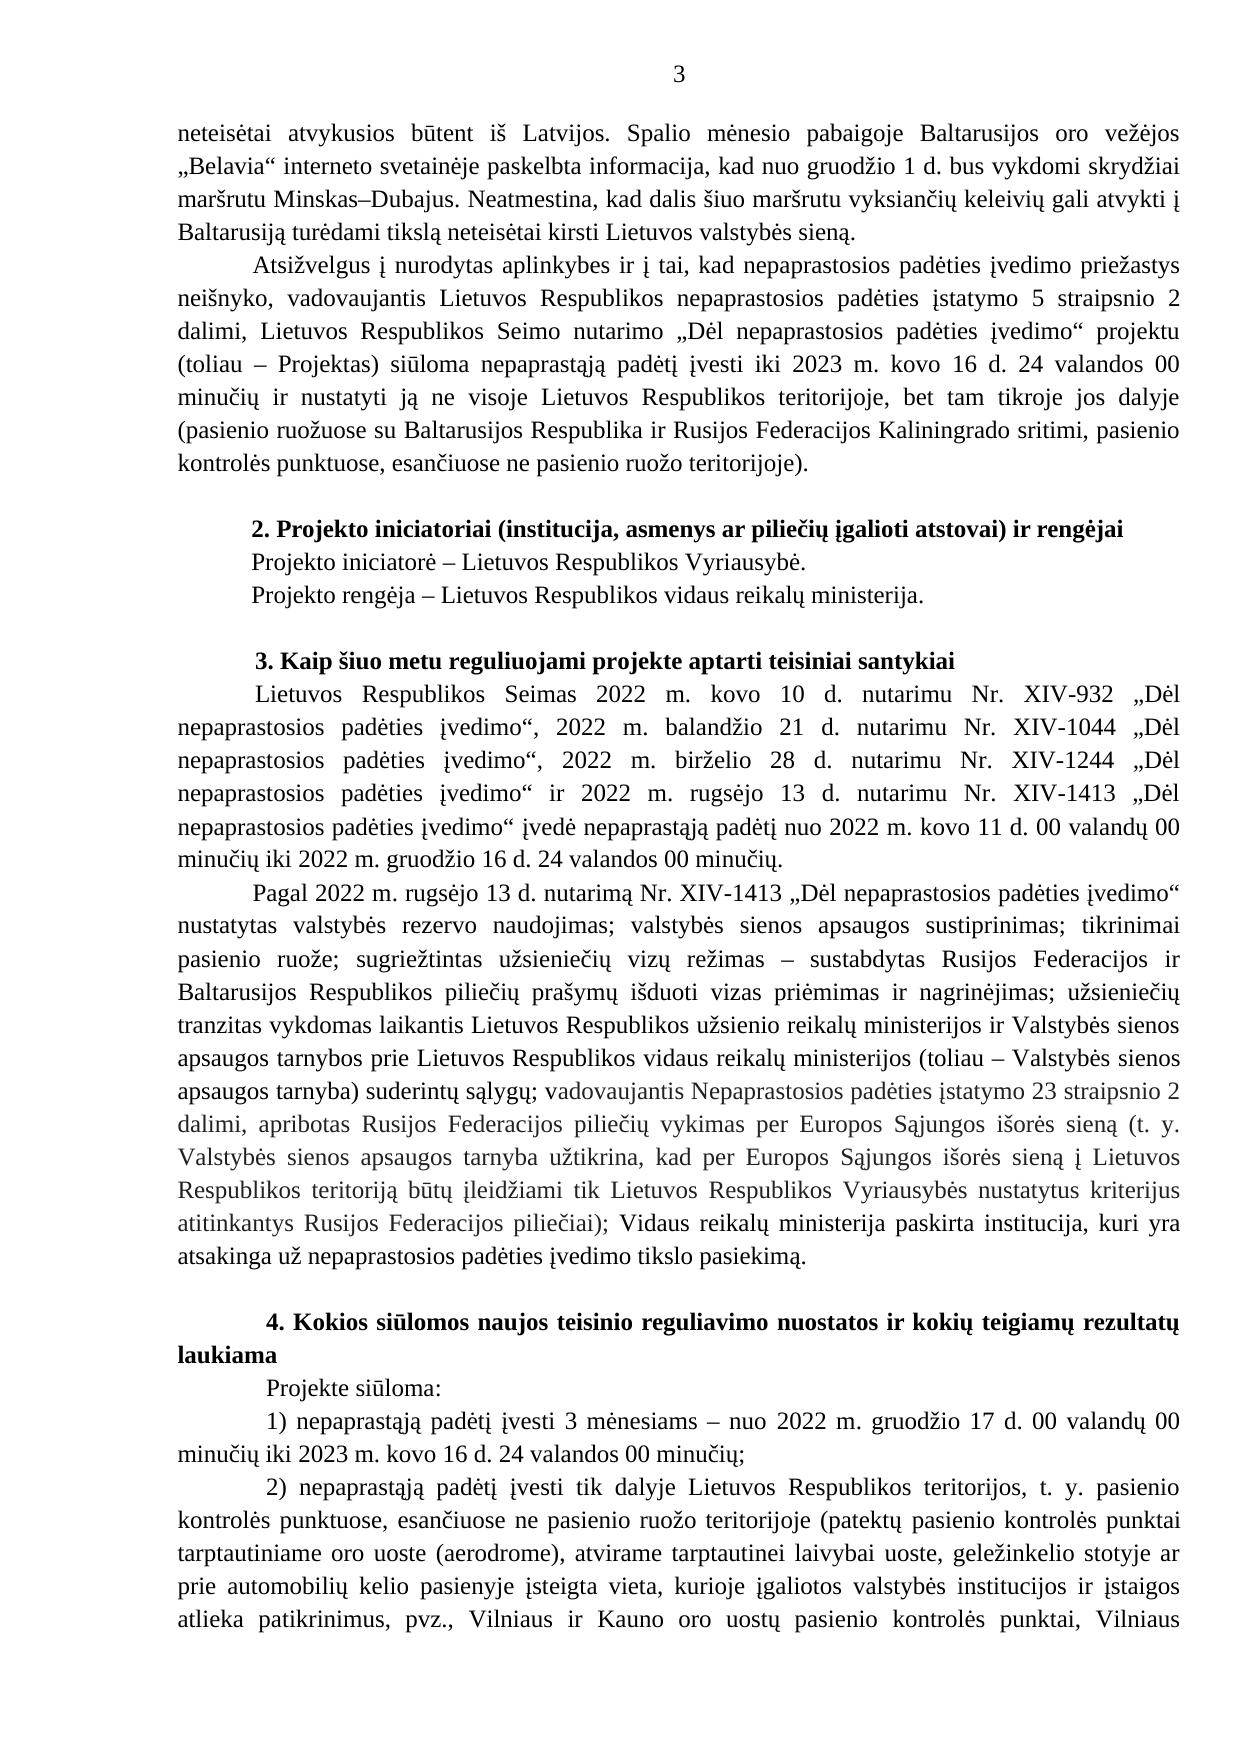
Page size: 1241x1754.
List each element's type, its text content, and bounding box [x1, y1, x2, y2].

text Projekto iniciatorė – Lietuvos Respublikos Vyriausybė. [177, 547, 1181, 576]
text 2) nepaprastąją padėtį įvesti tik dalyje Lietuvos Respublikos teritorijos, t. y. pasienio kontrolės punktuose, esančiuose ne pasienio ruožo teritorijoje (patektų pasienio kontrolės punktai tarptautiniame oro uoste (aerodrome), atvirame tarptautinei laivybai uoste, geležinkelio stotyje ar prie automobilių kelio pasienyje įsteigta vieta, kurioje įgaliotos valstybės institucijos ir įstaigos atlieka patikrinimus, pvz., Vilniaus ir Kauno oro uostų pasienio kontrolės punktai, Vilniaus [177, 1472, 1181, 1633]
text Pagal 2022 m. rugsėjo 13 d. nutarimą Nr. XIV-1413 „Dėl nepaprastosios padėties įvedimo“ nustatytas valstybės rezervo naudojimas; valstybės sienos apsaugos sustiprinimas; tikrinimai pasienio ruože; sugriežtintas užsieniečių vizų režimas – sustabdytas Rusijos Federacijos ir Baltarusijos Respublikos piliečių prašymų išduoti vizas priėmimas ir nagrinėjimas; užsieniečių tranzitas vykdomas laikantis Lietuvos Respublikos užsienio reikalų ministerijos ir Valstybės sienos apsaugos tarnybos prie Lietuvos Respublikos vidaus reikalų ministerijos (toliau – Valstybės sienos apsaugos tarnyba) suderintų sąlygų; vadovaujantis Nepaprastosios padėties įstatymo 23 straipsnio 2 dalimi, apribotas Rusijos Federacijos piliečių vykimas per Europos Sąjungos išorės sieną (t. y. Valstybės sienos apsaugos tarnyba užtikrina, kad per Europos Sąjungos išorės sieną į Lietuvos Respublikos teritoriją būtų įleidžiami tik Lietuvos Respublikos Vyriausybės nustatytus kriterijus atitinkantys Rusijos Federacijos piliečiai); Vidaus reikalų ministerija paskirta institucija, kuri yra atsakinga už nepaprastosios padėties įvedimo tikslo pasiekimą. [177, 878, 1181, 1269]
text Lietuvos Respublikos Seimas 2022 m. kovo 10 d. nutarimu Nr. XIV-932 „Dėl nepaprastosios padėties įvedimo“, 2022 m. balandžio 21 d. nutarimu Nr. XIV-1044 „Dėl nepaprastosios padėties įvedimo“, 2022 m. birželio 28 d. nutarimu Nr. XIV-1244 „Dėl nepaprastosios padėties įvedimo“ ir 2022 m. rugsėjo 13 d. nutarimu Nr. XIV-1413 „Dėl nepaprastosios padėties įvedimo“ įvedė nepaprastąją padėtį nuo 2022 m. kovo 11 d. 00 valandų 00 minučių iki 2022 m. gruodžio 16 d. 24 valandos 00 minučių. [177, 679, 1181, 873]
text 2. Projekto iniciatoriai (institucija, asmenys ar piliečių įgalioti atstovai) ir rengėjai [177, 514, 1181, 543]
text Atsižvelgus į nurodytas aplinkybes ir į tai, kad nepaprastosios padėties įvedimo priežastys neišnyko, vadovaujantis Lietuvos Respublikos nepaprastosios padėties įstatymo 5 straipsnio 2 dalimi, Lietuvos Respublikos Seimo nutarimo „Dėl nepaprastosios padėties įvedimo“ projektu (toliau – Projektas) siūloma nepaprastąją padėtį įvesti iki 2023 m. kovo 16 d. 24 valandos 00 minučių ir nustatyti ją ne visoje Lietuvos Respublikos teritorijoje, bet tam tikroje jos dalyje (pasienio ruožuose su Baltarusijos Respublika ir Rusijos Federacijos Kaliningrado sritimi, pasienio kontrolės punktuose, esančiuose ne pasienio ruožo teritorijoje). [177, 250, 1181, 477]
text 4. Kokios siūlomos naujos teisinio reguliavimo nuostatos ir kokių teigiamų rezultatų laukiama [177, 1307, 1181, 1369]
text 3. Kaip šiuo metu reguliuojami projekte aptarti teisiniai santykiai [177, 646, 1181, 675]
text 1) nepaprastąją padėtį įvesti 3 mėnesiams – nuo 2022 m. gruodžio 17 d. 00 valandų 00 minučių iki 2023 m. kovo 16 d. 24 valandos 00 minučių; [177, 1406, 1181, 1468]
text Projekto rengėja – Lietuvos Respublikos vidaus reikalų ministerija. [177, 580, 1181, 609]
text neteisėtai atvykusios būtent iš Latvijos. Spalio mėnesio pabaigoje Baltarusijos oro vežėjos „Belavia“ interneto svetainėje paskelbta informacija, kad nuo gruodžio 1 d. bus vykdomi skrydžiai maršrutu Minskas–Dubajus. Neatmestina, kad dalis šiuo maršrutu vyksiančių keleivių gali atvykti į Baltarusiją turėdami tikslą neteisėtai kirsti Lietuvos valstybės sieną. [177, 118, 1181, 246]
text Projekte siūloma: [177, 1373, 1181, 1402]
